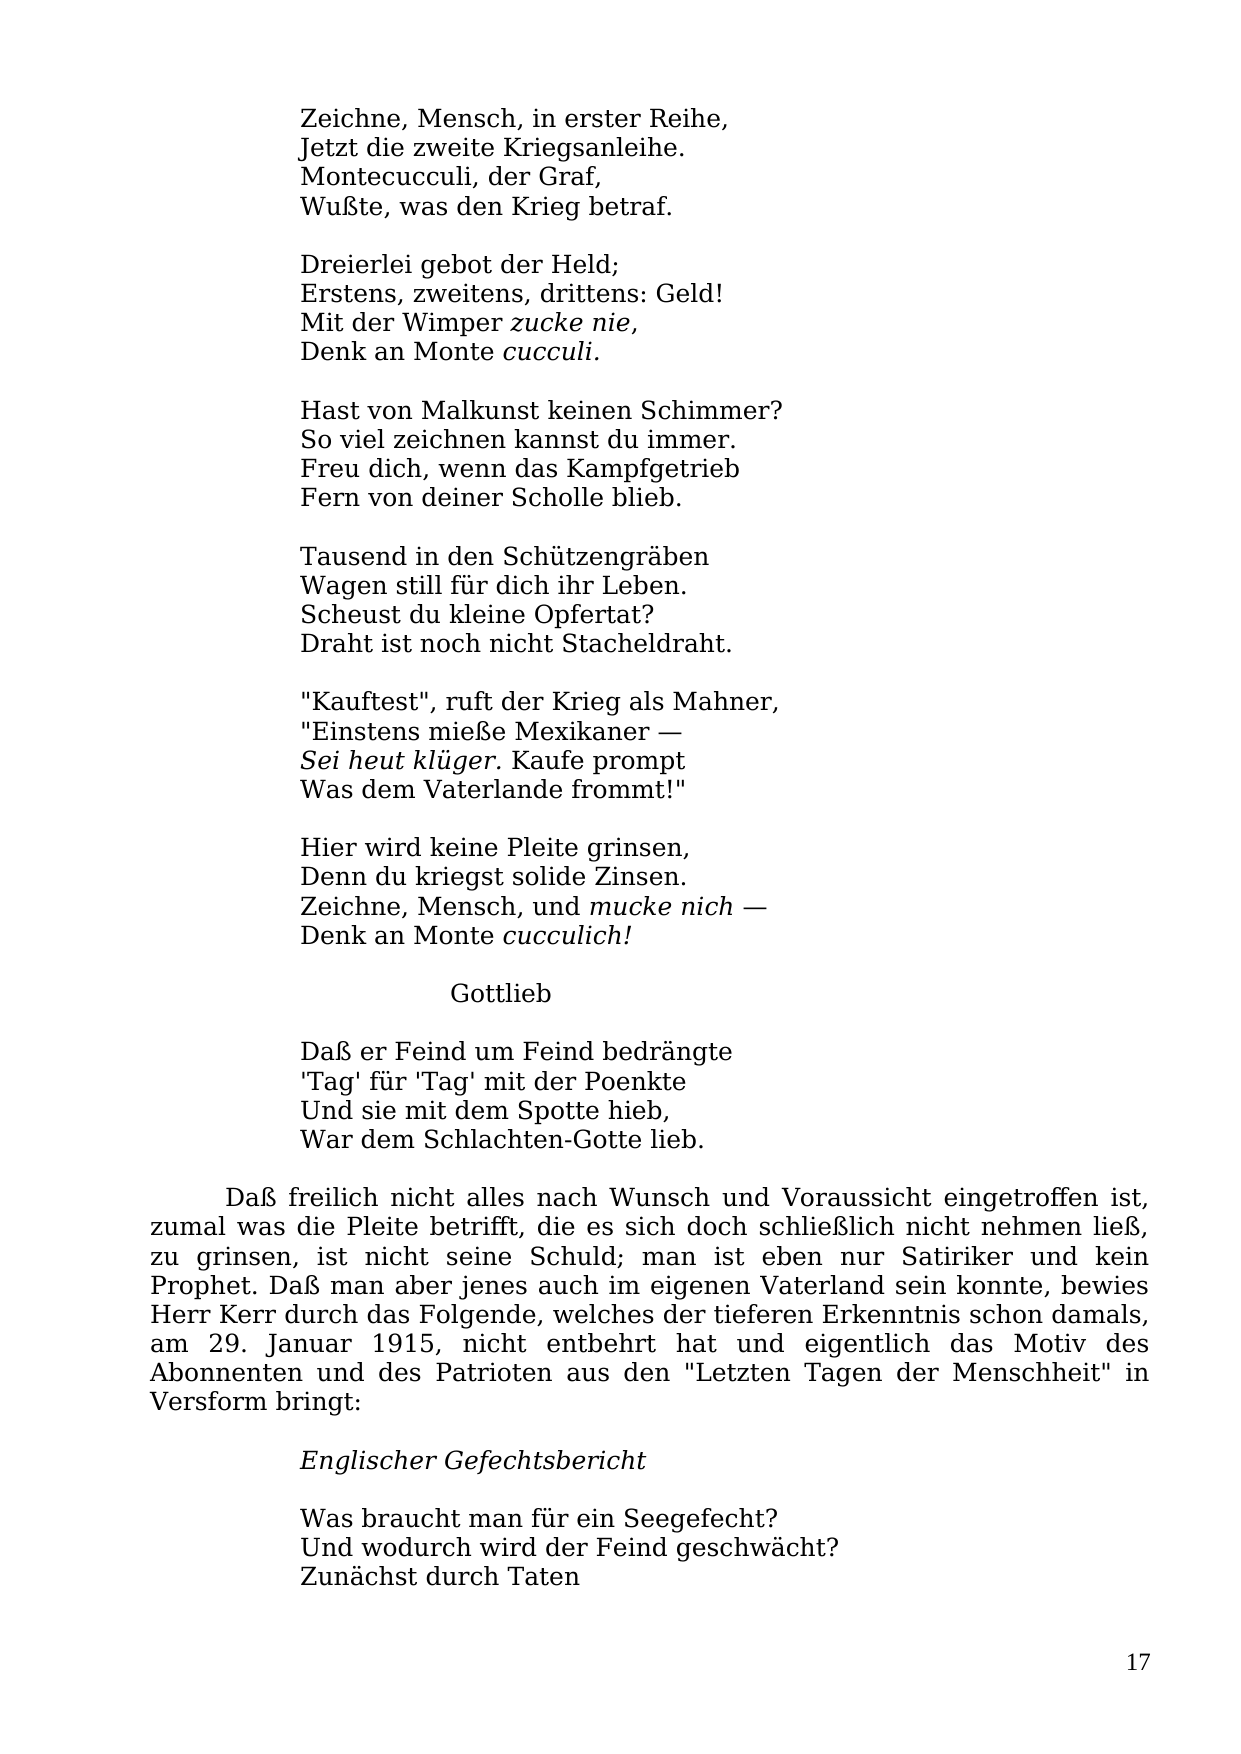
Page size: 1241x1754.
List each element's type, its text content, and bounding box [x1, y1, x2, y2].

text Hier wird keine Pleite grinsen, [300, 833, 1151, 862]
text Zunächst durch Taten [300, 1562, 1151, 1592]
text Was braucht man für ein Seegefecht? [300, 1504, 1151, 1533]
text Und wodurch wird der Feind geschwächt? [300, 1533, 1151, 1562]
text So viel zeichnen kannst du immer. [300, 425, 1151, 454]
text Jetzt die zweite Kriegsanleihe. [300, 133, 1151, 162]
text Zeichne, Mensch, und mucke nich — [300, 892, 1151, 921]
text Hast von Malkunst keinen Schimmer? [300, 396, 1151, 425]
text Denk an Monte cucculich! [300, 921, 1151, 950]
text War dem Schlachten-Gotte lieb. [300, 1125, 1151, 1154]
text Draht ist noch nicht Stacheldraht. [300, 629, 1151, 658]
text Gottlieb [150, 979, 1151, 1008]
text "Einstens mieße Mexikaner — [300, 717, 1151, 746]
text Erstens, zweitens, drittens: Geld! [300, 279, 1151, 308]
text Wagen still für dich ihr Leben. [300, 571, 1151, 600]
text Fern von deiner Scholle blieb. [300, 483, 1151, 512]
text Tausend in den Schützengräben [300, 542, 1151, 571]
text Daß er Feind um Feind bedrängte [300, 1037, 1151, 1067]
text Scheust du kleine Opfertat? [300, 600, 1151, 629]
text Denn du kriegst solide Zinsen. [300, 862, 1151, 892]
text Sei heut klüger. Kaufe prompt [300, 746, 1151, 775]
text Montecucculi, der Graf, [300, 162, 1151, 192]
text Mit der Wimper zucke nie, [300, 308, 1151, 337]
text Dreierlei gebot der Held; [300, 250, 1151, 279]
text Wußte, was den Krieg betraf. [300, 192, 1151, 221]
text Und sie mit dem Spotte hieb, [300, 1096, 1151, 1125]
text Zeichne, Mensch, in erster Reihe, [300, 104, 1151, 133]
text Was dem Vaterlande frommt!" [300, 775, 1151, 804]
text 'Tag' für 'Tag' mit der Poenkte [300, 1067, 1151, 1096]
text Denk an Monte cucculi. [300, 337, 1151, 367]
text "Kauftest", ruft der Krieg als Mahner, [300, 687, 1151, 717]
text Freu dich, wenn das Kampfgetrieb [300, 454, 1151, 483]
text Englischer Gefechtsbericht [300, 1446, 1151, 1475]
text Daß freilich nicht alles nach Wunsch und Voraussicht eingetroffen ist, zumal was die Pleite betrifft, die es sich doch schließlich nicht nehmen ließ, zu grinsen, ist nicht seine Schuld; man ist eben nur Satiriker und kein Prophet. Daß man aber jenes auch im eigenen Vaterland sein konnte, bewies Herr Kerr durch das Folgende, welches der tieferen Erkenntnis schon damals, am 29. Januar 1915, nicht entbehrt hat und eigentlich das Motiv des Abonnenten und des Patrioten aus den "Letzten Tagen der Menschheit" in Versform bringt: [150, 1183, 1151, 1417]
